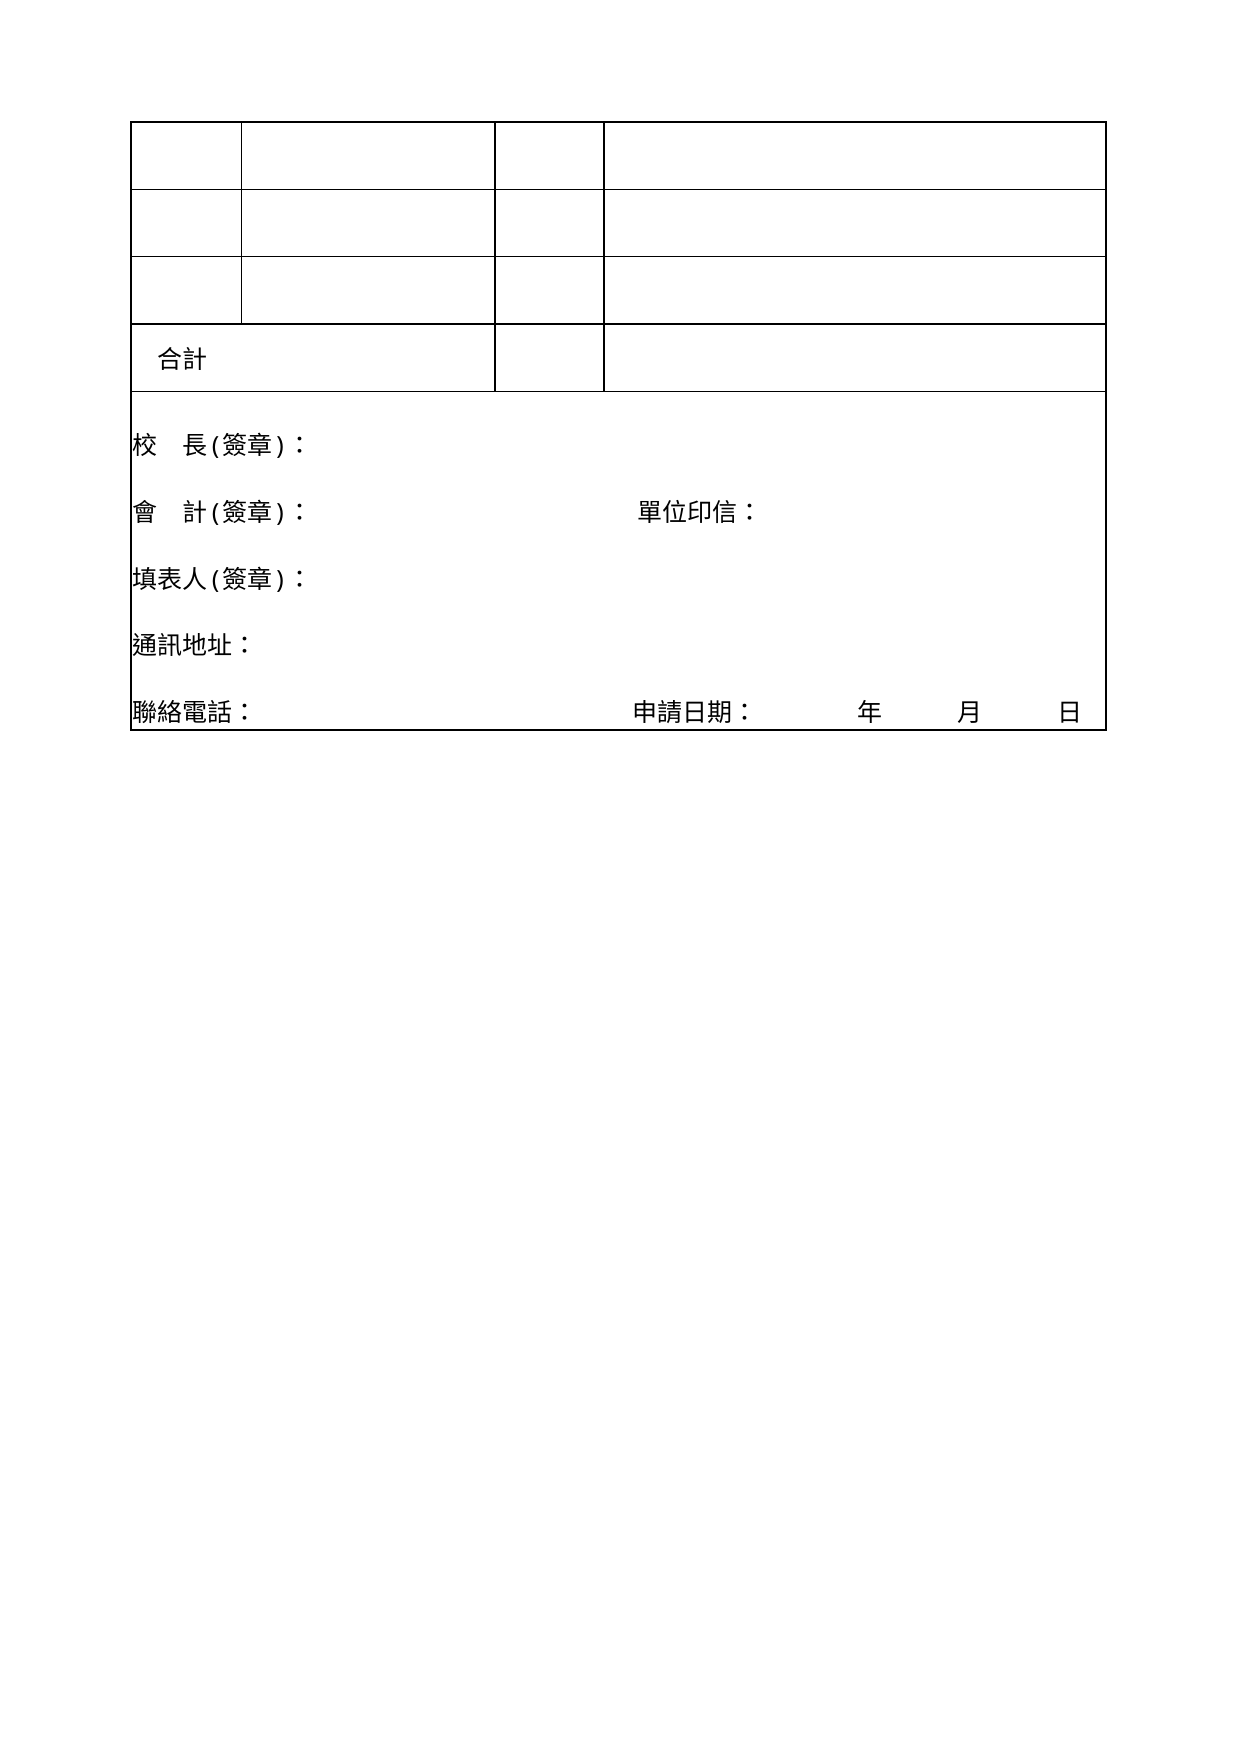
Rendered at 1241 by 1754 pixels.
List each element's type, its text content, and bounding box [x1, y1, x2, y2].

table_cell [496, 257, 603, 323]
table_cell [496, 325, 603, 391]
table_cell [496, 123, 603, 188]
table_cell [132, 257, 241, 323]
table_cell [496, 190, 603, 256]
table_cell 校 長(簽章)： 會 計(簽章)： 單位印信： 填表人(簽章)： 通訊地址： 聯絡電話： 申請日期： 年 月 日 [132, 392, 1105, 729]
table_cell [605, 257, 1105, 323]
table_cell [242, 123, 494, 188]
table_cell [242, 257, 494, 323]
table_cell [132, 123, 241, 188]
table_cell [605, 123, 1105, 188]
table_cell [242, 190, 494, 256]
table_cell [605, 325, 1105, 391]
table_cell [132, 190, 241, 256]
table_cell 合計 [132, 325, 494, 391]
table_cell [605, 190, 1105, 256]
